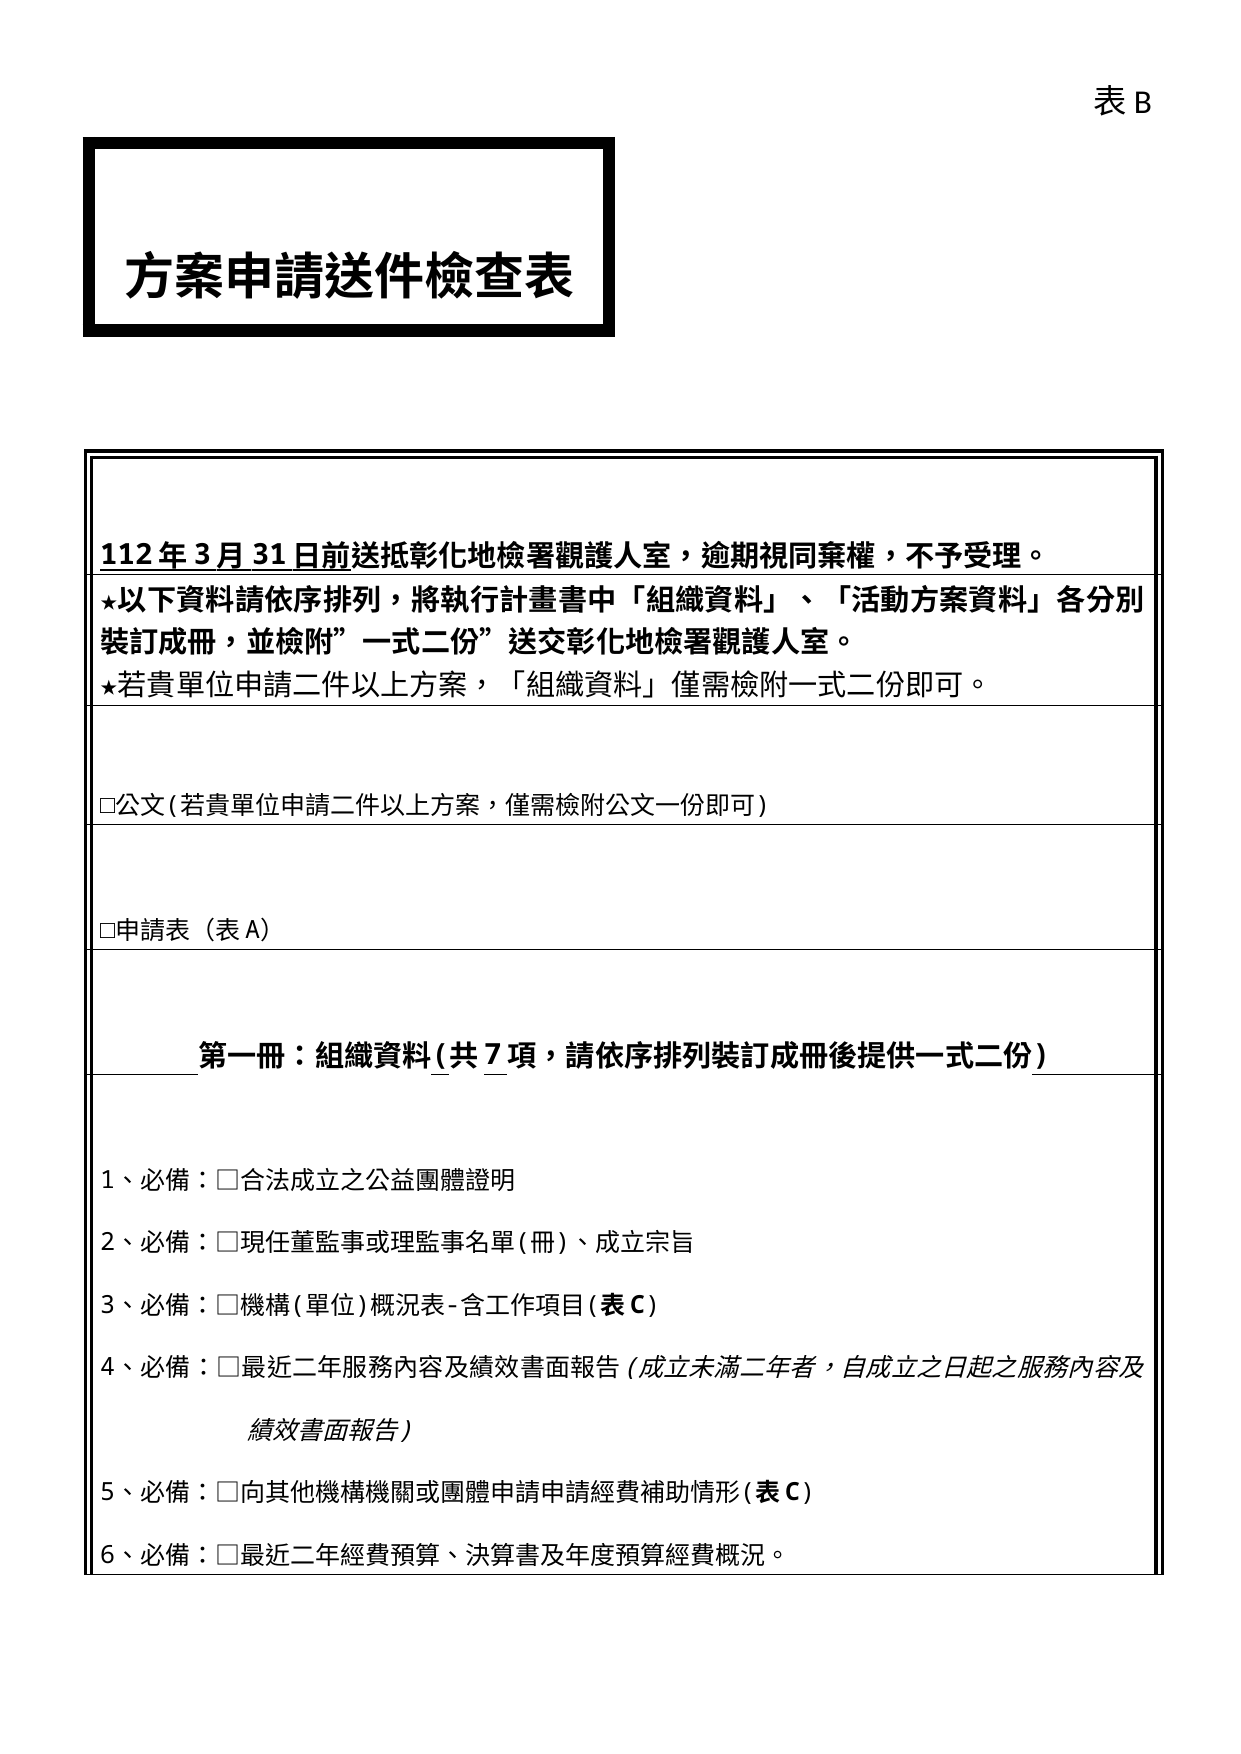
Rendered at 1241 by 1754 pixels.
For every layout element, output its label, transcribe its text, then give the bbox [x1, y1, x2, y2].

table_cell □申請表（表A） [93, 825, 1154, 949]
table_cell ★以下資料請依序排列，將執行計畫書中「組織資料」、「活動方案資料」各分別裝訂成冊，並檢附”一式二份”送交彰化地檢署觀護人室。 ★若貴單位申請二件以上方案，「組織資料」僅需檢附一式二份即可。 [93, 575, 1154, 704]
table_cell 第一冊：組織資料(共7項，請依序排列裝訂成冊後提供一式二份) [93, 950, 1154, 1074]
table_header 112年3月31日前送抵彰化地檢署觀護人室，逾期視同棄權，不予受理。 [89, 453, 1159, 574]
table_header 方案申請送件檢查表 [95, 149, 603, 324]
table_cell 1、必備：□合法成立之公益團體證明 2、必備：□現任董監事或理監事名單(冊)、成立宗旨 3、必備：□機構(單位)概況表-含工作項目(表C) 4、必備：□最近二年服務內容及績效書面報告(成立未滿二年者，自成立之日起之服務內容及績效書面報告) 5、必備：□向其他機構機關或團體申請申請經費補助情形(表C) 6、必備：□最近二年經費預算、決算書及年度預算經費概況。 [93, 1075, 1154, 1574]
table_cell □公文(若貴單位申請二件以上方案，僅需檢附公文一份即可) [93, 706, 1154, 824]
